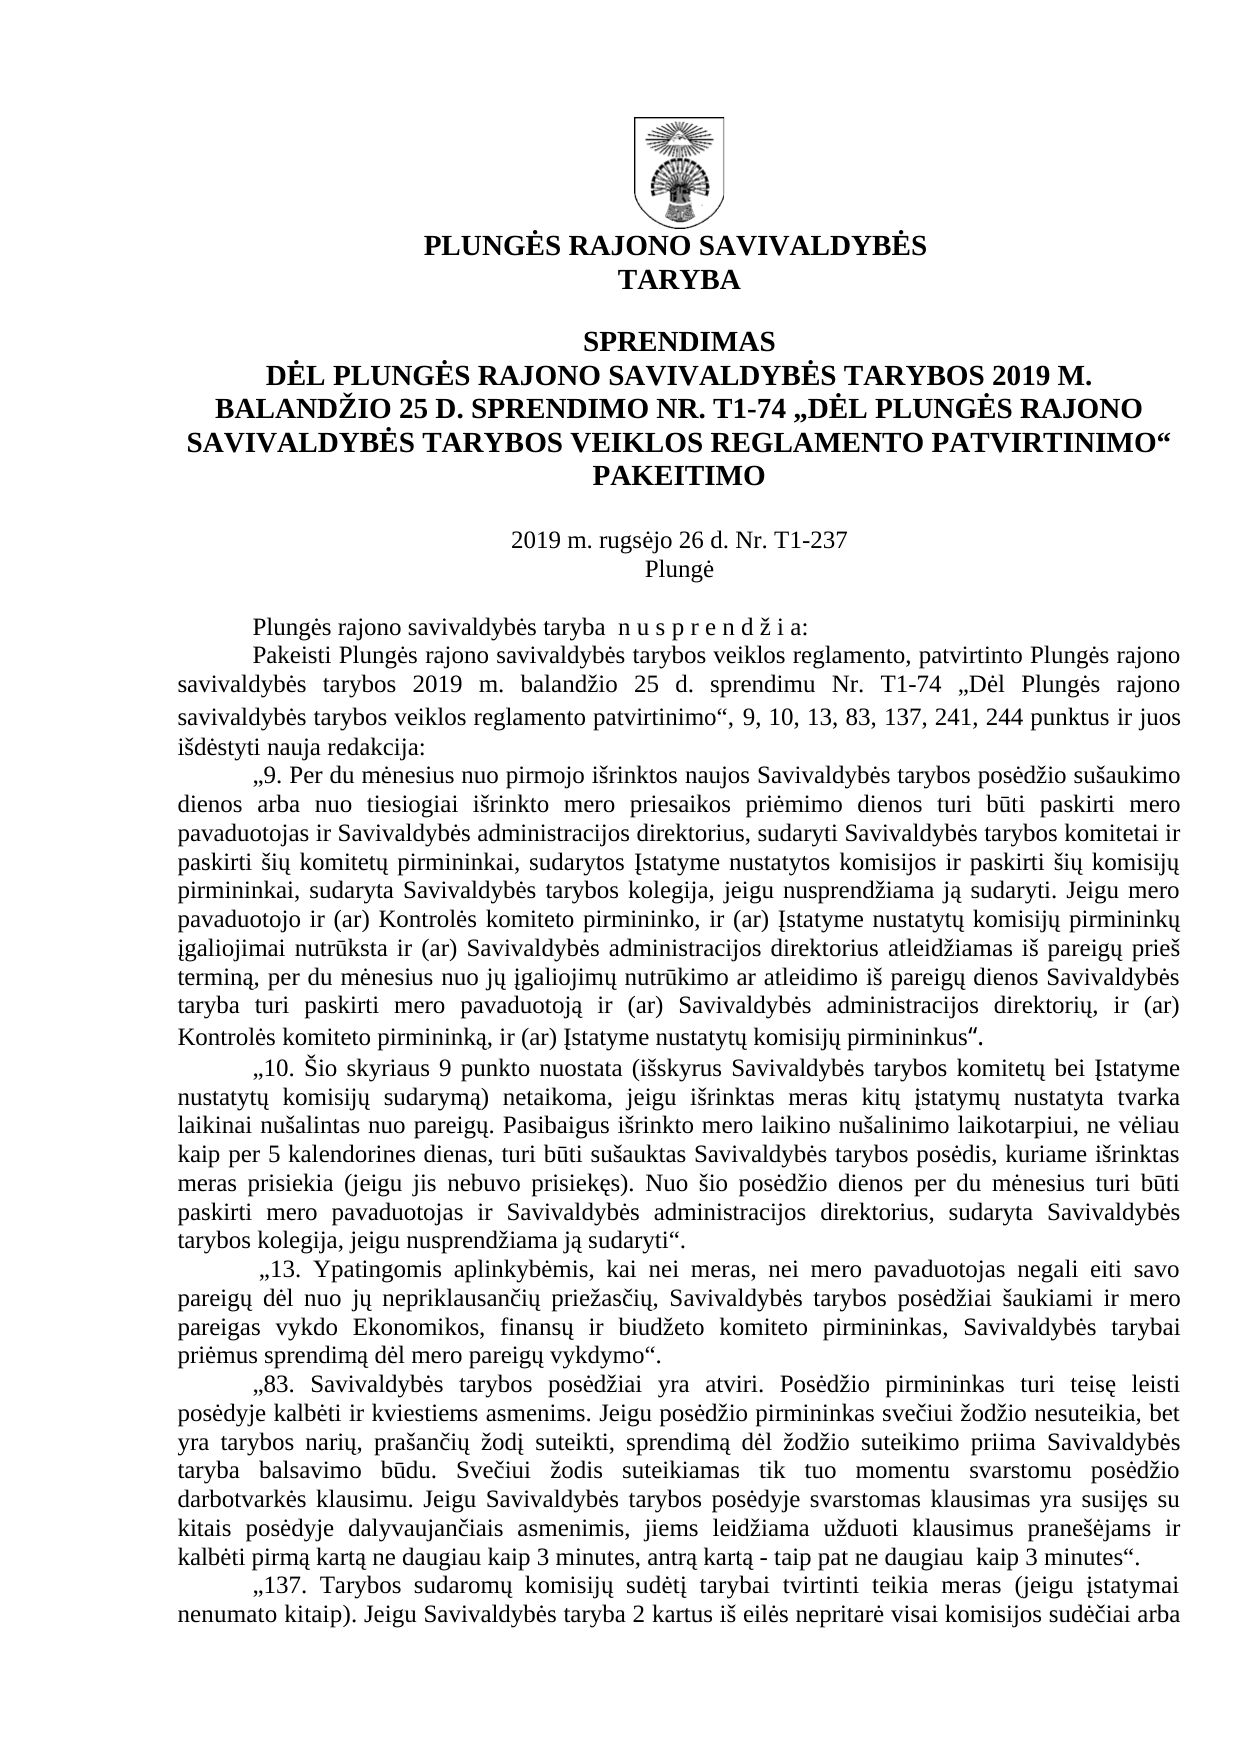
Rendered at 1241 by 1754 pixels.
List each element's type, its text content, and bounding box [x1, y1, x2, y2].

text „9. Per du mėnesius nuo pirmojo išrinktos naujos Savivaldybės tarybos posėdžio sušaukimo dienos arba nuo tiesiogiai išrinkto mero priesaikos priėmimo dienos turi būti paskirti mero pavaduotojas ir Savivaldybės administracijos direktorius, sudaryti Savivaldybės tarybos komitetai ir paskirti šių komitetų pirmininkai, sudarytos Įstatyme nustatytos komisijos ir paskirti šių komisijų pirmininkai, sudaryta Savivaldybės tarybos kolegija, jeigu nusprendžiama ją sudaryti. Jeigu mero pavaduotojo ir (ar) Kontrolės komiteto pirmininko, ir (ar) Įstatyme nustatytų komisijų pirmininkų įgaliojimai nutrūksta ir (ar) Savivaldybės administracijos direktorius atleidžiamas iš pareigų prieš terminą, per du mėnesius nuo jų įgaliojimų nutrūkimo ar atleidimo iš pareigų dienos Savivaldybės taryba turi paskirti mero pavaduotoją ir (ar) Savivaldybės administracijos direktorių, ir (ar) Kontrolės komiteto pirmininką, ir (ar) Įstatyme nustatytų komisijų pirmininkus“. [177, 760, 1181, 1053]
text SPRENDIMAS [177, 324, 1181, 358]
text PLUNGĖS RAJONO SAVIVALDYBĖS [177, 228, 1181, 262]
text „137. Tarybos sudaromų komisijų sudėtį tarybai tvirtinti teikia meras (jeigu įstatymai nenumato kitaip). Jeigu Savivaldybės taryba 2 kartus iš eilės nepritarė visai komisijos sudėčiai arba [177, 1571, 1181, 1628]
text Pakeisti Plungės rajono savivaldybės tarybos veiklos reglamento, patvirtinto Plungės rajono savivaldybės tarybos 2019 m. balandžio 25 d. sprendimu Nr. T1-74 „Dėl Plungės rajono savivaldybės tarybos veiklos reglamento patvirtinimo“, 9, 10, 13, 83, 137, 241, 244 punktus ir juos išdėstyti nauja redakcija: [177, 641, 1181, 760]
text 2019 m. rugsėjo 26 d. Nr. T1-237 [177, 526, 1181, 554]
text „83. Savivaldybės tarybos posėdžiai yra atviri. Posėdžio pirmininkas turi teisę leisti posėdyje kalbėti ir kviestiems asmenims. Jeigu posėdžio pirmininkas svečiui žodžio nesuteikia, bet yra tarybos narių, prašančių žodį suteikti, sprendimą dėl žodžio suteikimo priima Savivaldybės taryba balsavimo būdu. Svečiui žodis suteikiamas tik tuo momentu svarstomu posėdžio darbotvarkės klausimu. Jeigu Savivaldybės tarybos posėdyje svarstomas klausimas yra susijęs su kitais posėdyje dalyvaujančiais asmenimis, jiems leidžiama užduoti klausimus pranešėjams ir kalbėti pirmą kartą ne daugiau kaip 3 minutes, antrą kartą - taip pat ne daugiau kaip 3 minutes“. [177, 1369, 1181, 1571]
text „13. Ypatingomis aplinkybėmis, kai nei meras, nei mero pavaduotojas negali eiti savo pareigų dėl nuo jų nepriklausančių priežasčių, Savivaldybės tarybos posėdžiai šaukiami ir mero pareigas vykdo Ekonomikos, finansų ir biudžeto komiteto pirmininkas, Savivaldybės tarybai priėmus sprendimą dėl mero pareigų vykdymo“. [177, 1254, 1181, 1369]
text TARYBA [177, 262, 1181, 296]
text „10. Šio skyriaus 9 punkto nuostata (išskyrus Savivaldybės tarybos komitetų bei Įstatyme nustatytų komisijų sudarymą) netaikoma, jeigu išrinktas meras kitų įstatymų nustatyta tvarka laikinai nušalintas nuo pareigų. Pasibaigus išrinkto mero laikino nušalinimo laikotarpiui, ne vėliau kaip per 5 kalendorines dienas, turi būti sušauktas Savivaldybės tarybos posėdis, kuriame išrinktas meras prisiekia (jeigu jis nebuvo prisiekęs). Nuo šio posėdžio dienos per du mėnesius turi būti paskirti mero pavaduotojas ir Savivaldybės administracijos direktorius, sudaryta Savivaldybės tarybos kolegija, jeigu nusprendžiama ją sudaryti“. [177, 1053, 1181, 1254]
text DĖL PLUNGĖS RAJONO SAVIVALDYBĖS TARYBOS 2019 M. BALANDŽIO 25 D. SPRENDIMO NR. T1-74 „DĖL PLUNGĖS RAJONO SAVIVALDYBĖS TARYBOS VEIKLOS REGLAMENTO PATVIRTINIMO“ [177, 358, 1181, 458]
text Plungės rajono savivaldybės taryba n u s p r e n d ž i a: [177, 612, 1181, 641]
text Plungė [177, 554, 1181, 583]
text PAKEITIMO [177, 458, 1181, 492]
